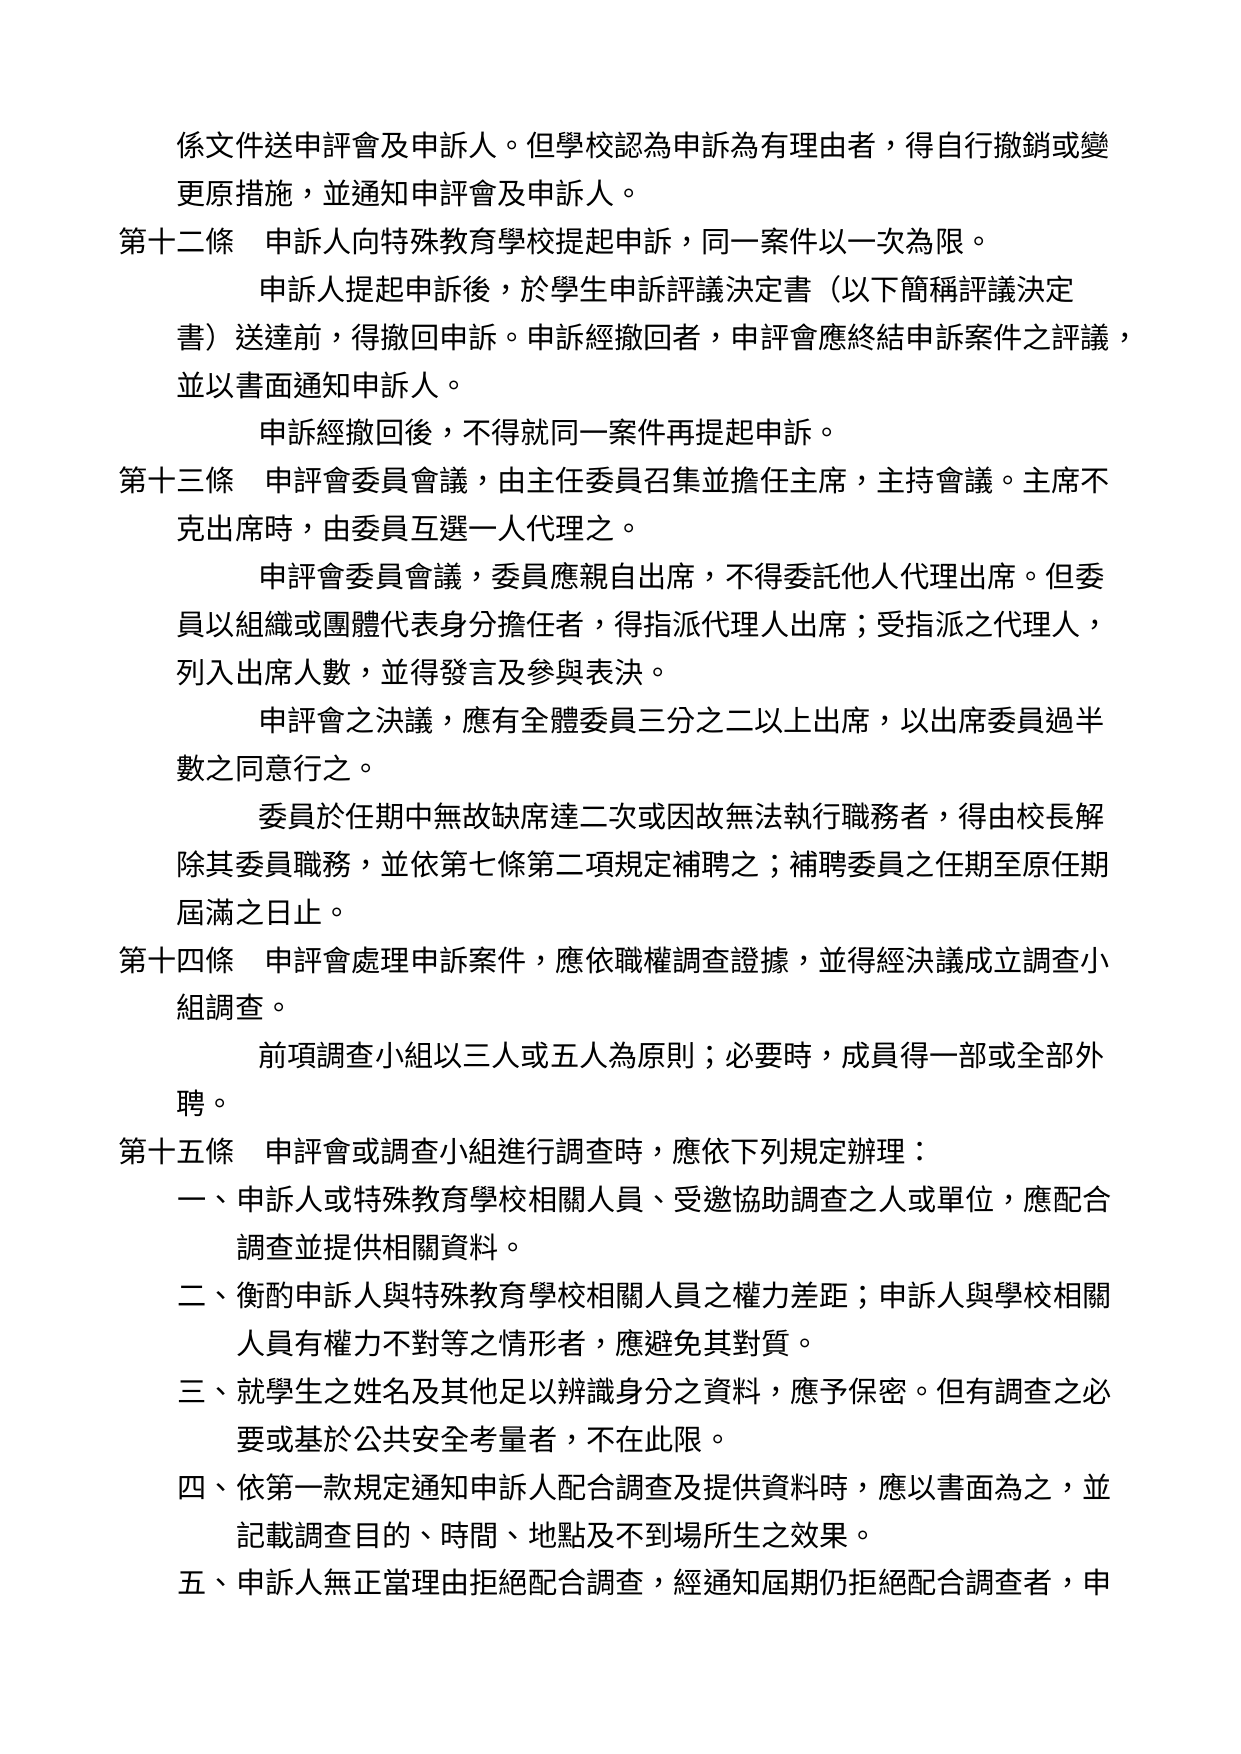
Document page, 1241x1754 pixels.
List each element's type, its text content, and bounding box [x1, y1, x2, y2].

text 四、 依第一款規定通知申訴人配合調查及提供資料時，應以書面為之，並記載調查目的、時間、地點及不到場所生之效果。 [177, 1460, 1122, 1556]
text 申評會委員會議，委員應親自出席，不得委託他人代理出席。但委員以組織或團體代表身分擔任者，得指派代理人出席；受指派之代理人，列入出席人數，並得發言及參與表決。 [118, 549, 1122, 693]
text 三、 就學生之姓名及其他足以辨識身分之資料，應予保密。但有調查之必要或基於公共安全考量者，不在此限。 [177, 1364, 1122, 1460]
text 係文件送申評會及申訴人。但學校認為申訴為有理由者，得自行撤銷或變更原措施，並通知申評會及申訴人。 [118, 118, 1122, 214]
text 第十五條 申評會或調查小組進行調查時，應依下列規定辦理： [118, 1124, 1122, 1172]
text 第十四條 申評會處理申訴案件，應依職權調查證據，並得經決議成立調查小組調查。 [118, 933, 1122, 1028]
text 二、 衡酌申訴人與特殊教育學校相關人員之權力差距；申訴人與學校相關人員有權力不對等之情形者，應避免其對質。 [177, 1268, 1122, 1364]
text 委員於任期中無故缺席達二次或因故無法執行職務者，得由校長解除其委員職務，並依第七條第二項規定補聘之；補聘委員之任期至原任期屆滿之日止。 [118, 789, 1122, 933]
text 第十三條 申評會委員會議，由主任委員召集並擔任主席，主持會議。主席不克出席時，由委員互選一人代理之。 [118, 453, 1122, 549]
text 申訴人提起申訴後，於學生申訴評議決定書（以下簡稱評議決定書）送達前，得撤回申訴。申訴經撤回者，申評會應終結申訴案件之評議，並以書面通知申訴人。 [118, 262, 1122, 406]
text 五、 申訴人無正當理由拒絕配合調查，經通知屆期仍拒絕配合調查者，申 [177, 1556, 1122, 1603]
text 申訴經撤回後，不得就同一案件再提起申訴。 [118, 406, 1122, 453]
text 前項調查小組以三人或五人為原則；必要時，成員得一部或全部外聘。 [118, 1028, 1122, 1124]
text 第十二條 申訴人向特殊教育學校提起申訴，同一案件以一次為限。 [118, 214, 1122, 262]
text 申評會之決議，應有全體委員三分之二以上出席，以出席委員過半數之同意行之。 [118, 693, 1122, 789]
text 一、 申訴人或特殊教育學校相關人員、受邀協助調查之人或單位，應配合調查並提供相關資料。 [177, 1172, 1122, 1268]
